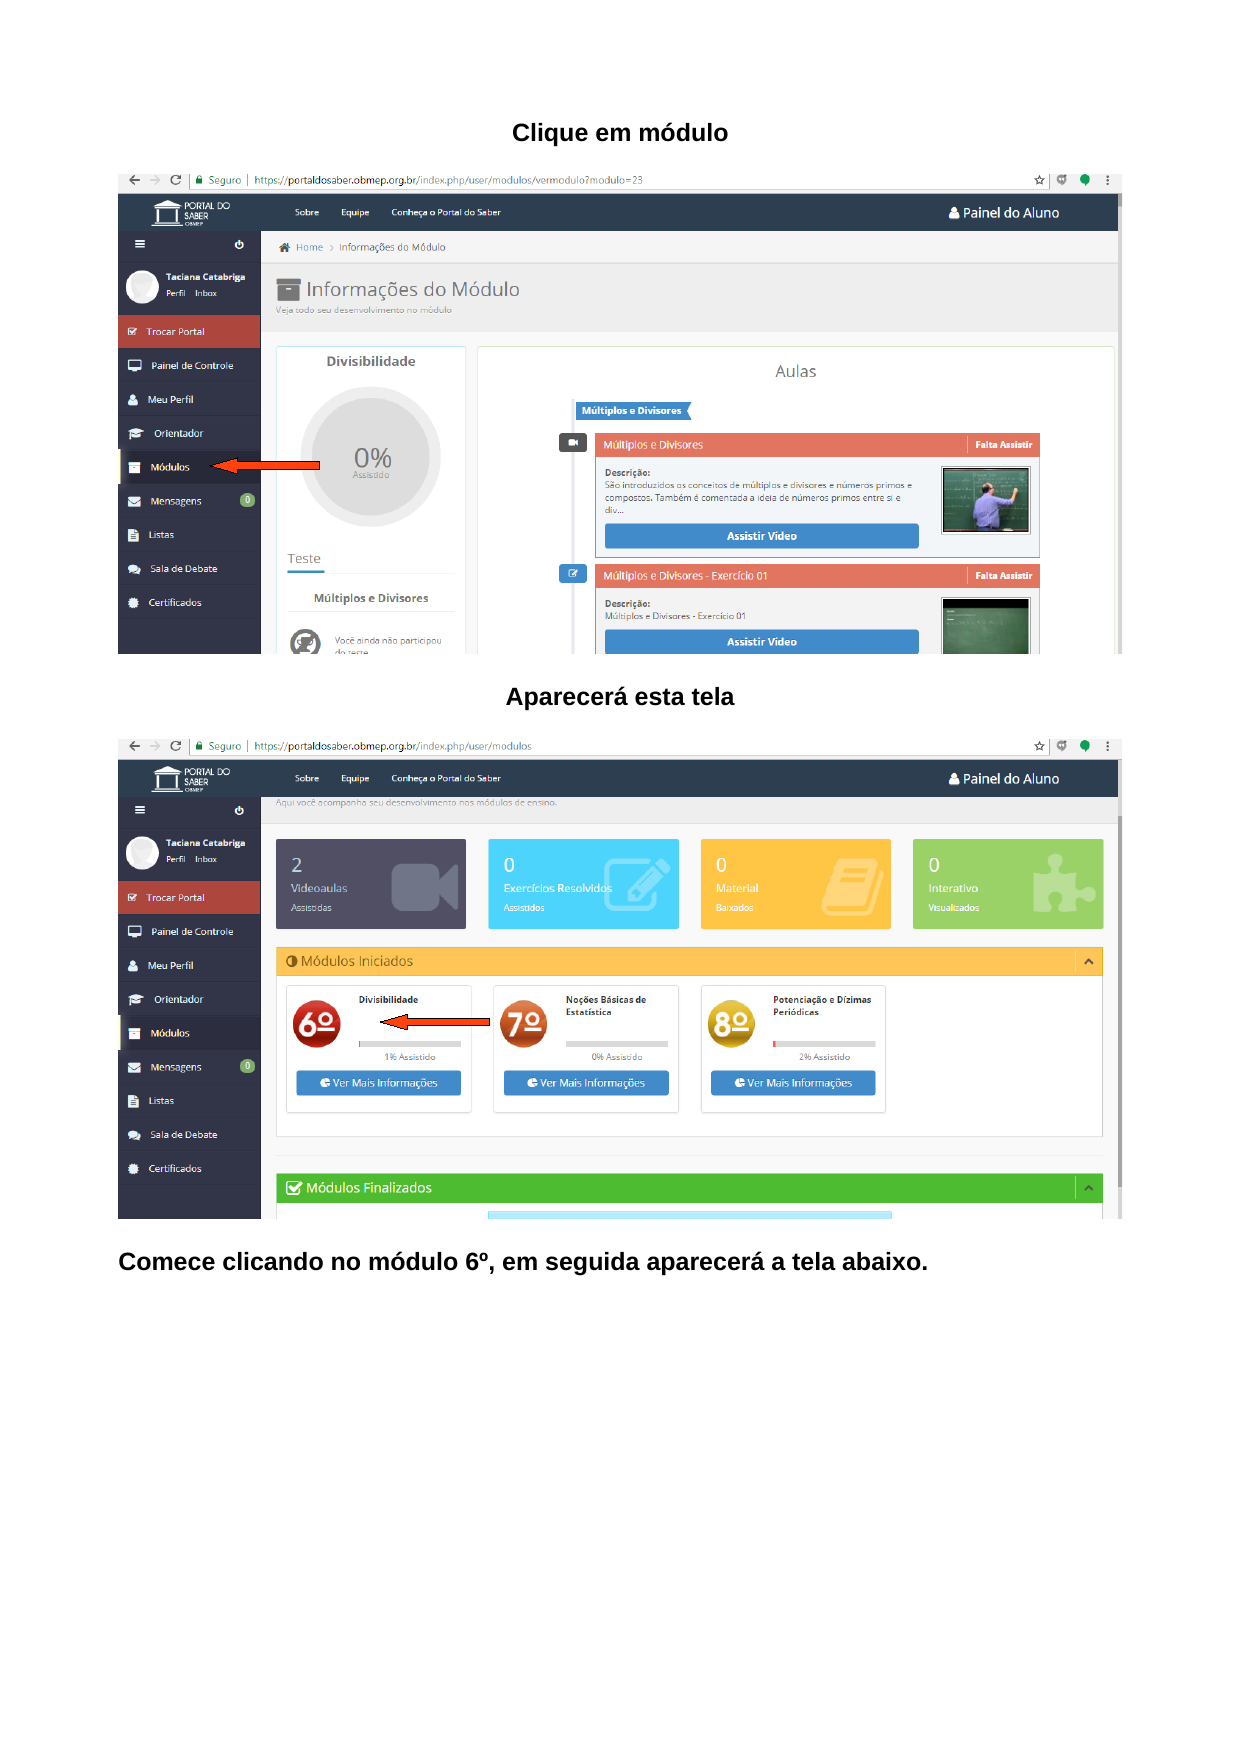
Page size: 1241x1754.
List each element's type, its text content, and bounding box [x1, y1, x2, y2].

text Aparecerá esta tela [118, 682, 1122, 711]
picture [118, 174, 1123, 654]
text Clique em módulo [118, 118, 1122, 147]
text Comece clicando no módulo 6º, em seguida aparecerá a tela abaixo. [118, 1247, 1122, 1276]
picture [118, 739, 1123, 1219]
